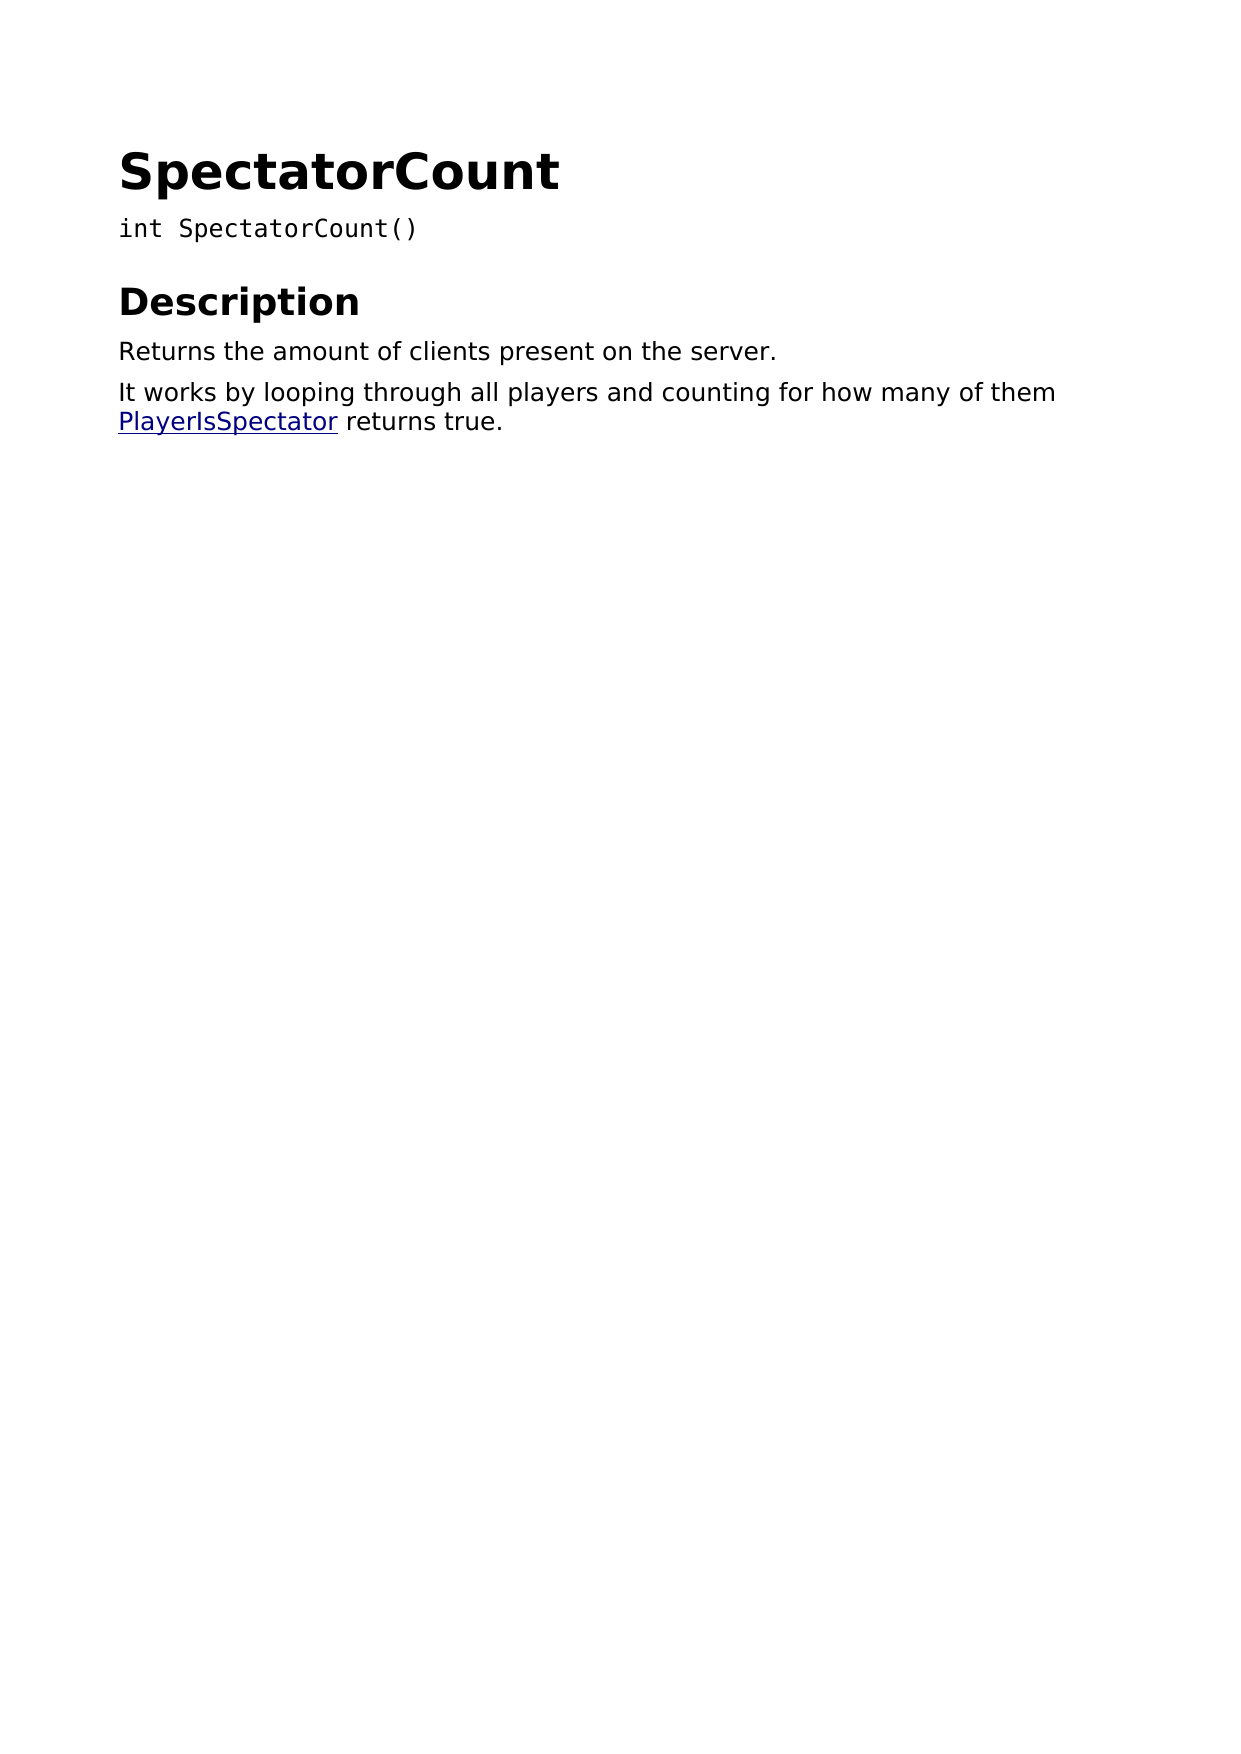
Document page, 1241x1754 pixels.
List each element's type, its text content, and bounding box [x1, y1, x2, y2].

text Returns the amount of clients present on the server. [118, 337, 1122, 366]
text int SpectatorCount() [118, 214, 1122, 243]
subtitle Description [118, 281, 1122, 324]
subtitle SpectatorCount [118, 143, 1122, 201]
text It works by looping through all players and counting for how many of them PlayerIsSpectator returns true. [118, 378, 1122, 437]
